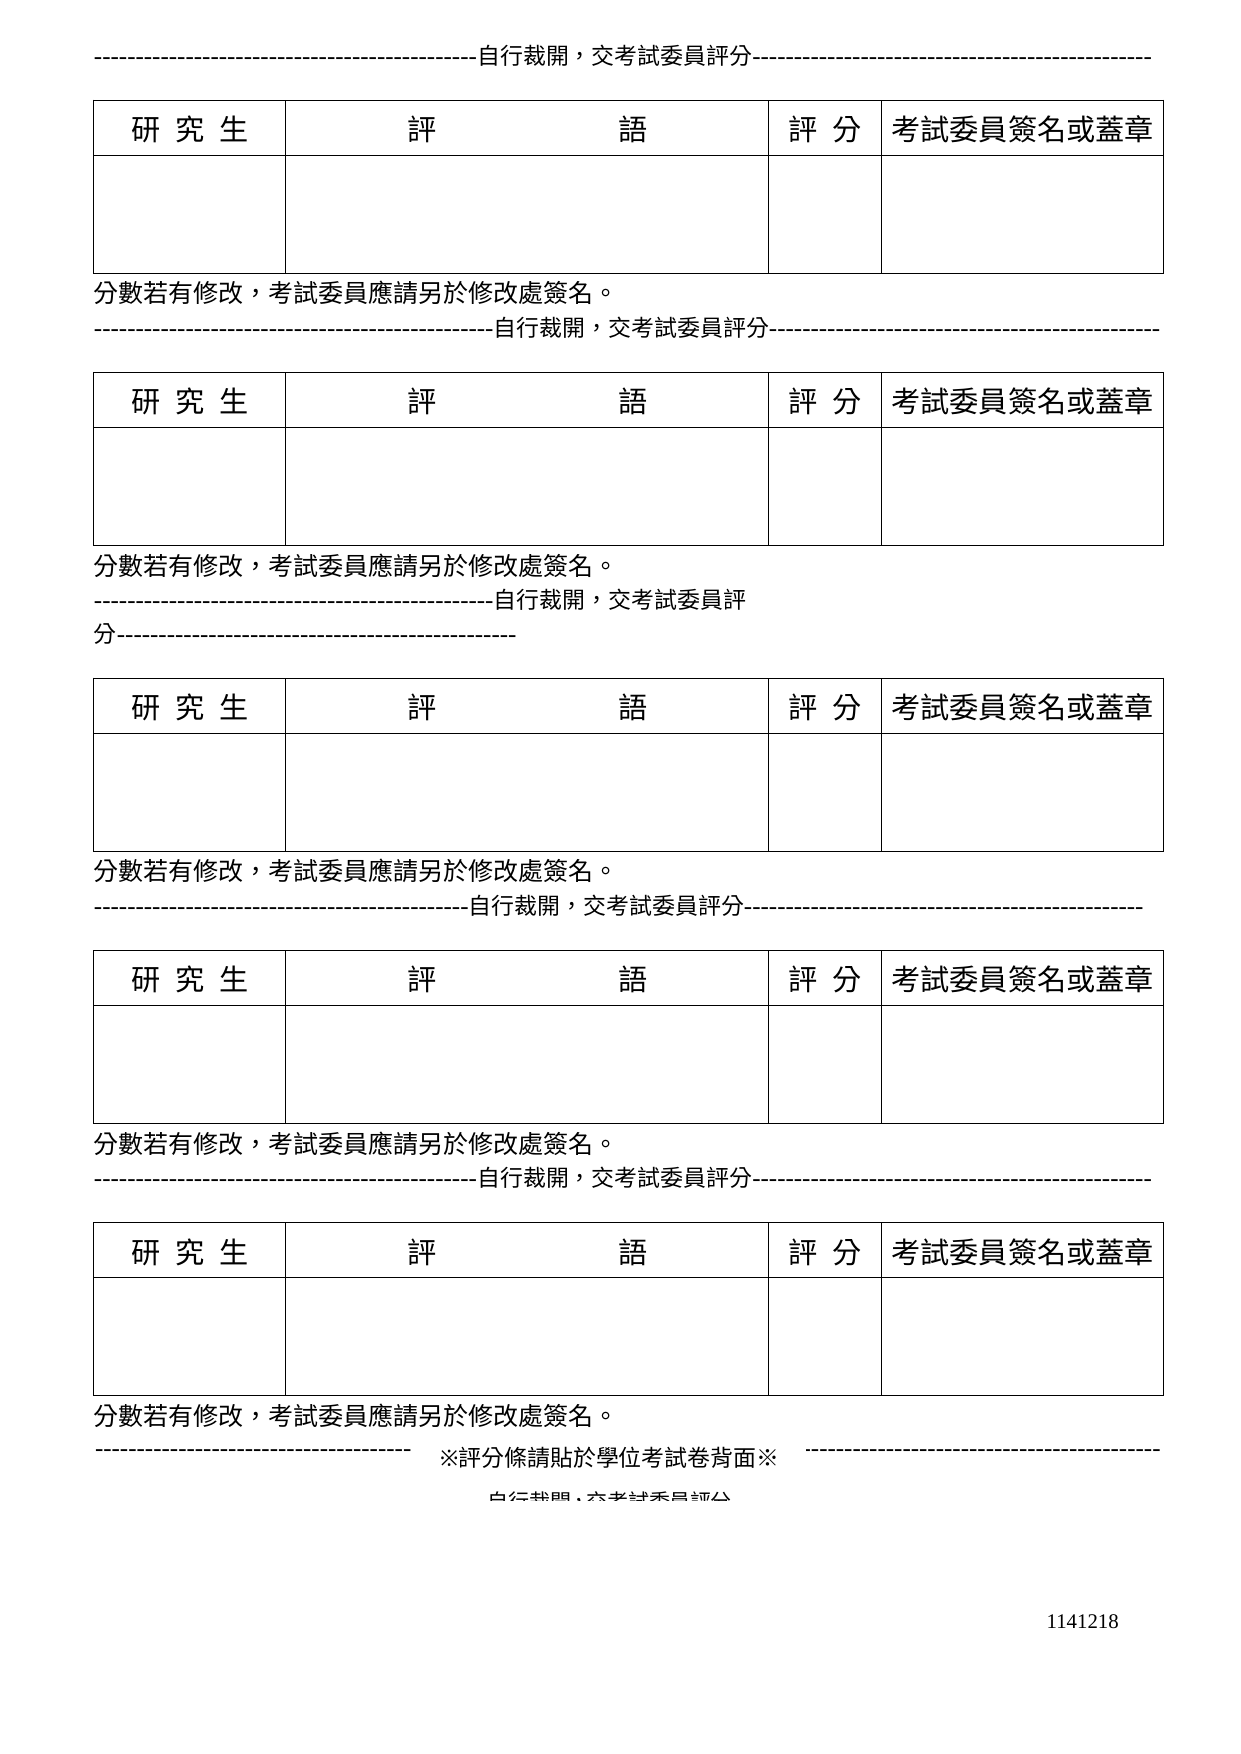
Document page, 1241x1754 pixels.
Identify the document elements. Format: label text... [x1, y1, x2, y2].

text -------------------------------------------------------------------------------------------------------------------------------- [1031, 1601, 1181, 1676]
text 分數若有修改，考試委員應請另於修改處簽名。 [94, 1124, 1162, 1160]
text 分數若有修改，考試委員應請另於修改處簽名。 [94, 1396, 1162, 1433]
table_header 研 究 生 [94, 1223, 285, 1277]
table_header 評 分 [769, 679, 881, 732]
table_cell [769, 428, 881, 545]
table_header 評 分 [769, 101, 881, 154]
table_cell [882, 1278, 1163, 1395]
table_cell [286, 1006, 768, 1123]
text 分數若有修改，考試委員應請另於修改處簽名。 [94, 546, 1162, 582]
table_header 研 究 生 [94, 951, 285, 1005]
table_header 考試委員簽名或蓋章 [882, 373, 1163, 427]
text ---------------------------------------------自行裁開，交考試委員評分------------------------------------------------ [94, 888, 1162, 921]
table_cell [286, 156, 768, 273]
text ----------------------------------------------自行裁開，交考試委員評分------------------------------------------------ [94, 37, 1162, 71]
table_cell [286, 734, 768, 851]
table_header 考試委員簽名或蓋章 [882, 1223, 1163, 1277]
table_cell [882, 156, 1163, 273]
table_header 評 語 [286, 951, 768, 1005]
table_cell [94, 1006, 285, 1123]
text ------------------------------------------------自行裁開，交考試委員評分------------------------------------------------ [94, 582, 1162, 649]
text ※評分條請貼於學位考試卷背面※ [428, 1440, 791, 1473]
text -------------------------------------------------------------------------------------------------------------------------------- [94, 1433, 1162, 1508]
text 分數若有修改，考試委員應請另於修改處簽名。 [94, 274, 1162, 310]
table_header 評 語 [286, 679, 768, 732]
table_header 評 分 [769, 373, 881, 427]
table_cell [769, 1278, 881, 1395]
table_cell [94, 428, 285, 545]
text ----------------------------------------------自行裁開，交考試委員評分------------------------------------------------ [94, 1160, 1162, 1193]
text ------------------------------------------------自行裁開，交考試委員評分----------------------------------------------- [94, 310, 1162, 343]
text 分數若有修改，考試委員應請另於修改處簽名。 [94, 852, 1162, 888]
table_header 評 語 [286, 1223, 768, 1277]
table_cell [94, 734, 285, 851]
table_cell [769, 156, 881, 273]
table_cell [94, 1278, 285, 1395]
table_header 評 分 [769, 951, 881, 1005]
table_header 考試委員簽名或蓋章 [882, 679, 1163, 732]
table_header 研 究 生 [94, 373, 285, 427]
table_cell [94, 156, 285, 273]
table_cell [882, 428, 1163, 545]
table_cell [882, 734, 1163, 851]
table_header 評 語 [286, 101, 768, 154]
table_cell [286, 1278, 768, 1395]
table_cell [882, 1006, 1163, 1123]
table_header 研 究 生 [94, 679, 285, 732]
text 1141218 [1046, 1609, 1166, 1633]
table_cell [769, 1006, 881, 1123]
table_cell [286, 428, 768, 545]
table_header 研 究 生 [94, 101, 285, 154]
table_header 考試委員簽名或蓋章 [882, 101, 1163, 154]
table_cell [769, 734, 881, 851]
table_header 考試委員簽名或蓋章 [882, 951, 1163, 1005]
table_header 評 語 [286, 373, 768, 427]
table_header 評 分 [769, 1223, 881, 1277]
